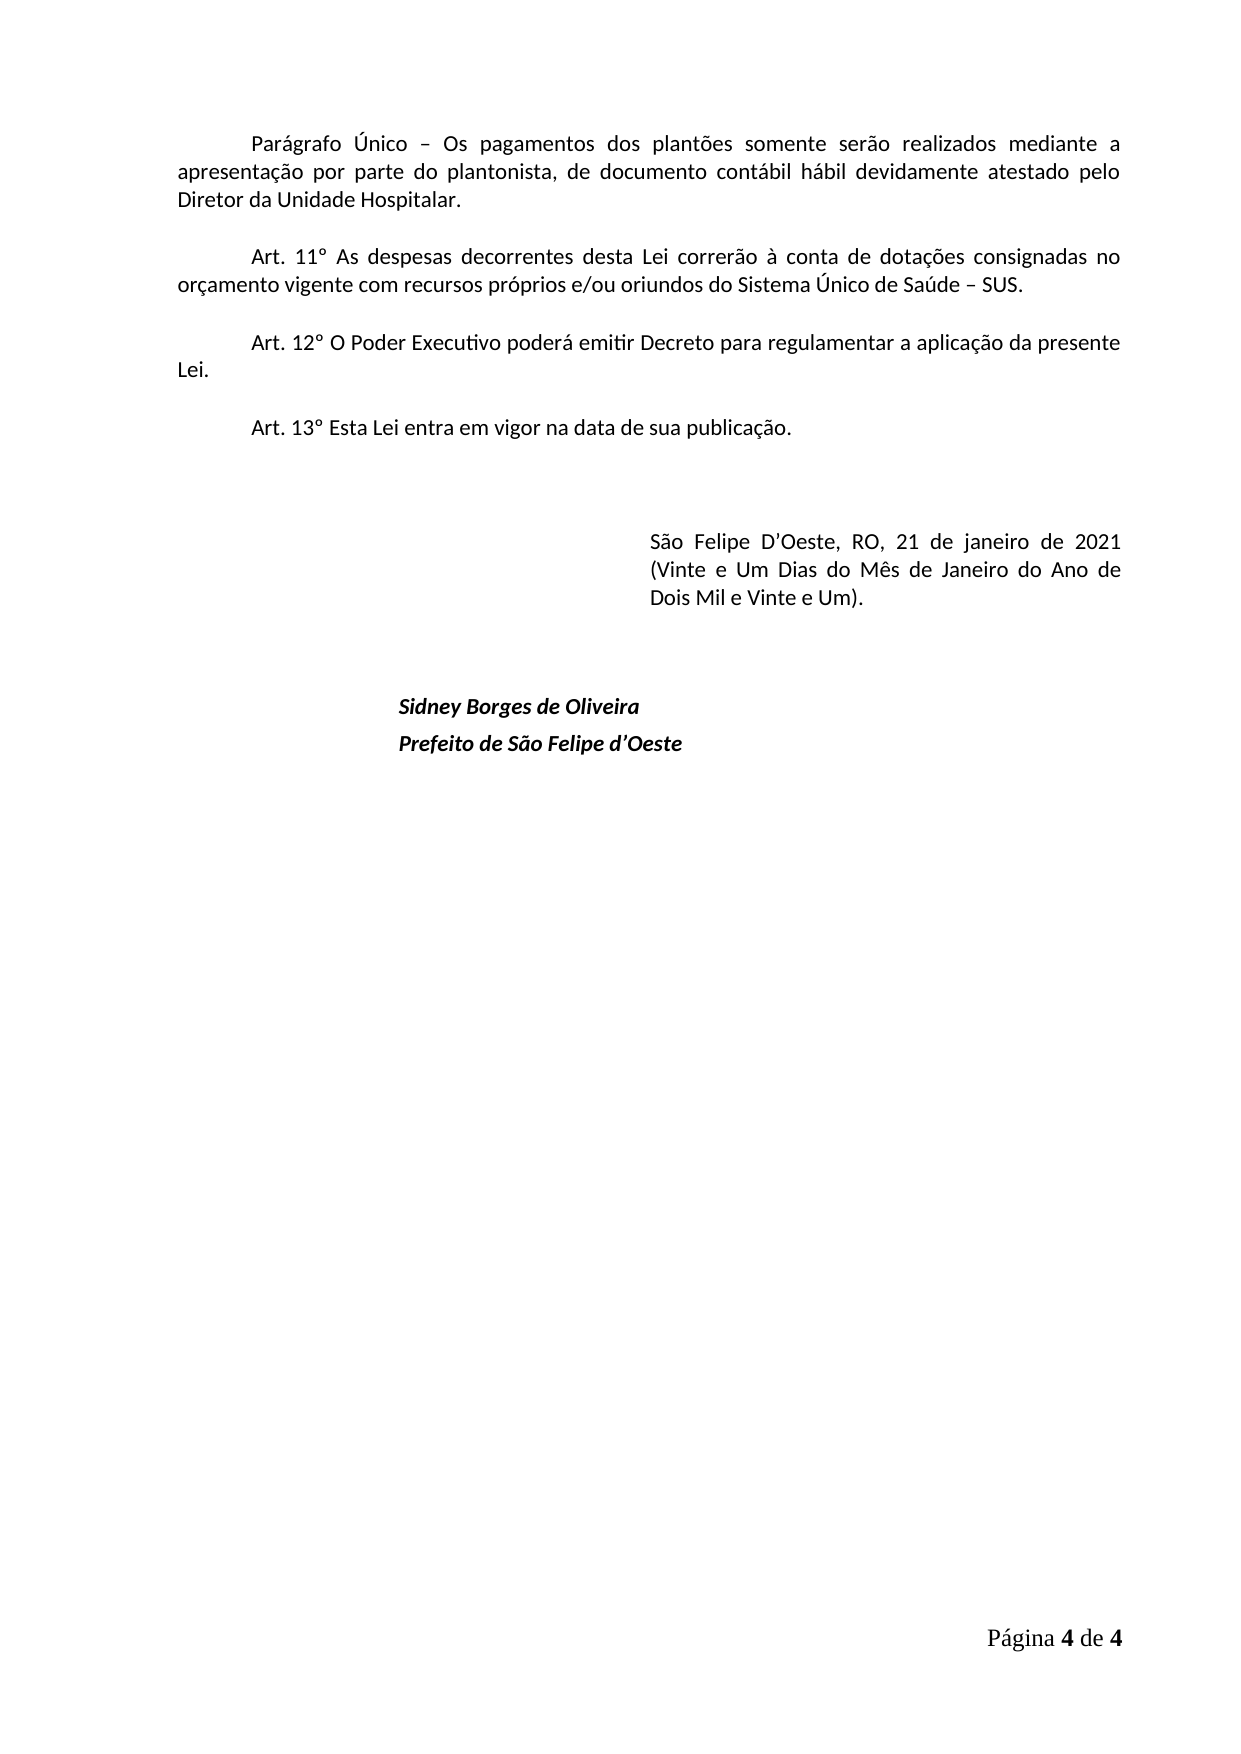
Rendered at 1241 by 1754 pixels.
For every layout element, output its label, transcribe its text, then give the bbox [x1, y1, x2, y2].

text Art. 11º As despesas decorrentes desta Lei correrão à conta de dotações consignadas no orçamento vigente com recursos próprios e/ou oriundos do Sistema Único de Saúde – SUS. [177, 242, 1122, 298]
text Art. 13º Esta Lei entra em vigor na data de sua publicação. [177, 413, 1122, 441]
text São Felipe D’Oeste, RO, 21 de janeiro de 2021 (Vinte e Um Dias do Mês de Janeiro do Ano de Dois Mil e Vinte e Um). [650, 527, 1122, 611]
text Prefeito de São Felipe d’Oeste [177, 729, 1122, 757]
text Parágrafo Único – Os pagamentos dos plantões somente serão realizados mediante a apresentação por parte do plantonista, de documento contábil hábil devidamente atestado pelo Diretor da Unidade Hospitalar. [177, 129, 1122, 213]
text Sidney Borges de Oliveira [177, 692, 1122, 720]
text Art. 12º O Poder Executivo poderá emitir Decreto para regulamentar a aplicação da presente Lei. [177, 328, 1122, 384]
